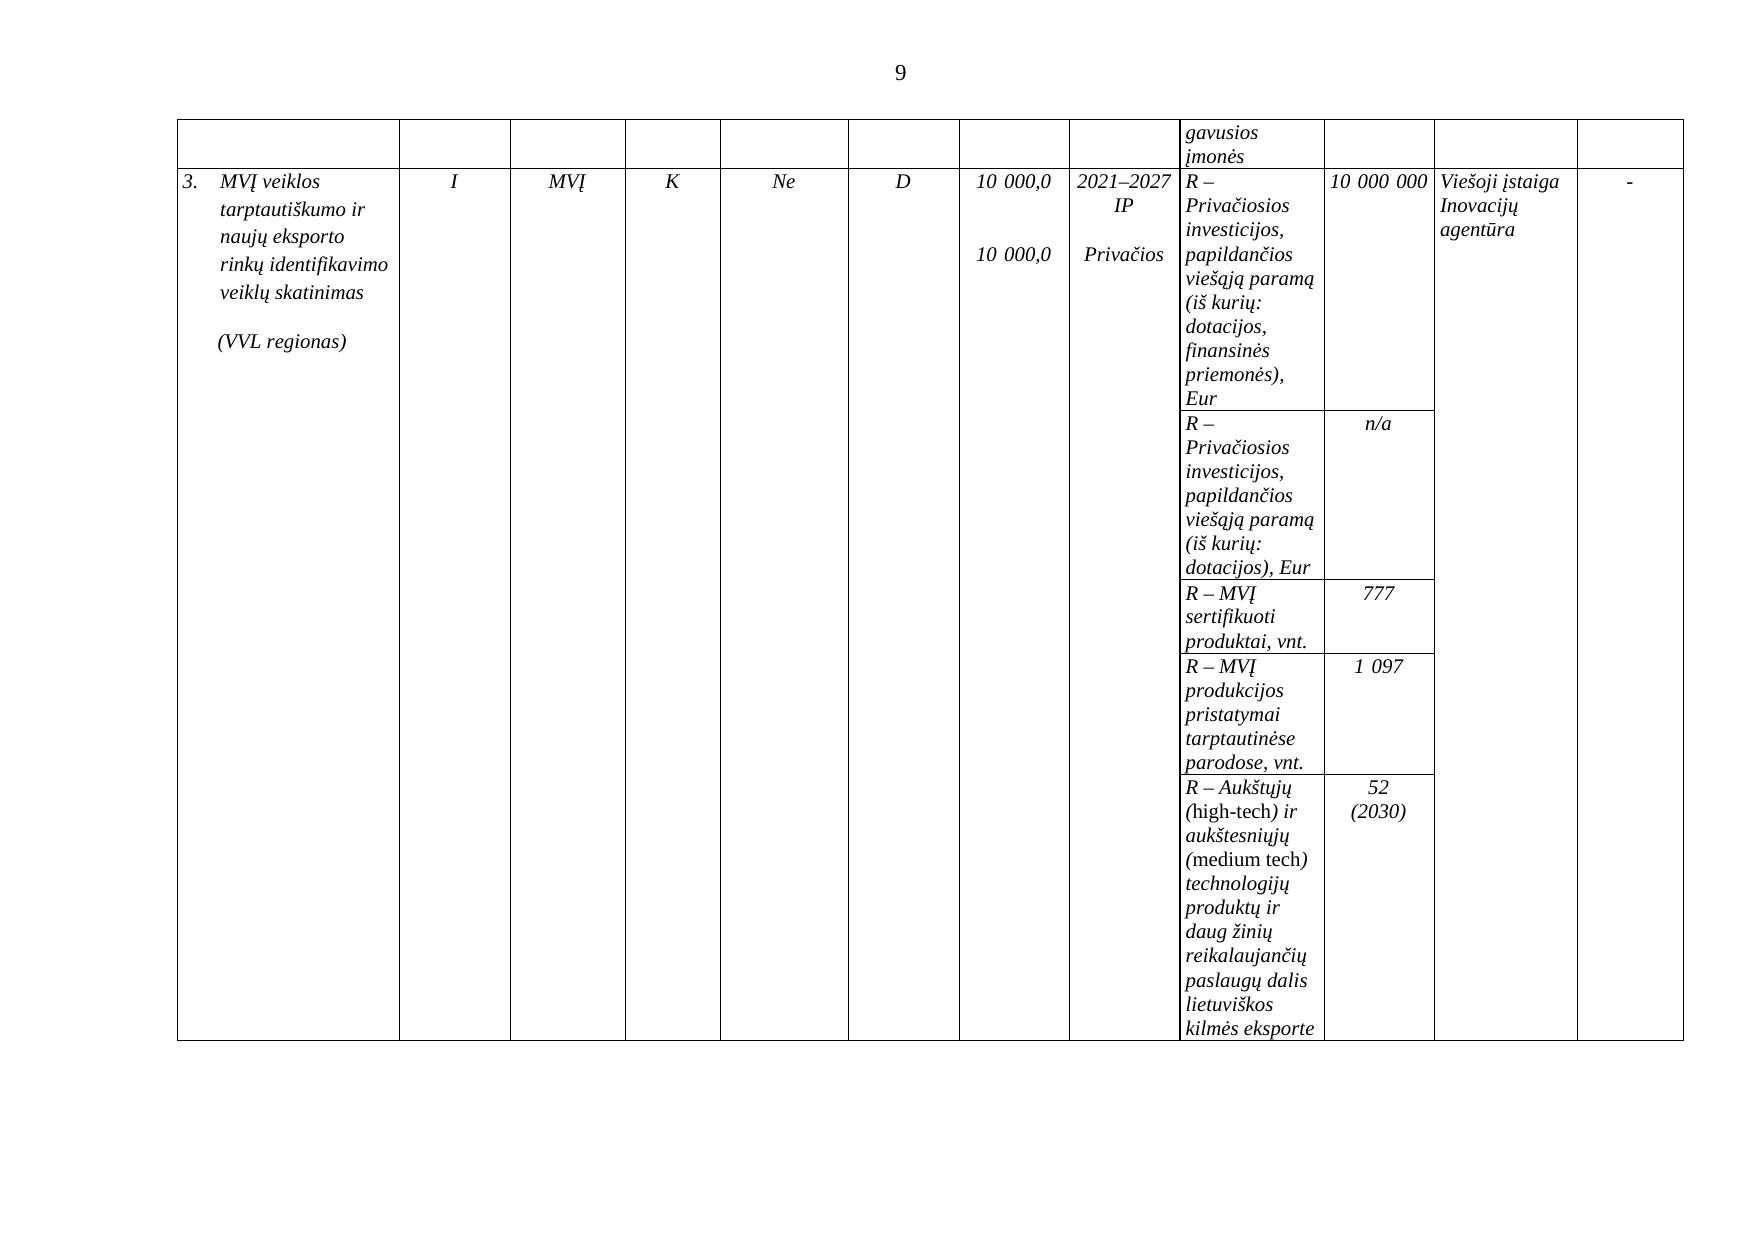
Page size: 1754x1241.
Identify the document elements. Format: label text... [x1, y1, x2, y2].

table_cell R – Aukštųjų (high-tech) ir aukštesniųjų (medium tech) technologijų produktų ir daug žinių reikalaujančių paslaugų dalis lietuviškos kilmės eksporte [1181, 775, 1324, 1040]
table_cell n/a [1325, 411, 1434, 579]
table_cell [960, 120, 1069, 168]
table_cell 777 [1325, 580, 1434, 653]
table_cell - [1578, 120, 1683, 168]
table_cell 10 000,0 10 000,0 [960, 169, 1069, 1040]
table_cell MVĮ [511, 169, 625, 1040]
table_cell R – MVĮ sertifikuoti produktai, vnt. [1181, 580, 1324, 653]
table_cell gavusios įmonės [1181, 120, 1324, 168]
table_cell [178, 120, 399, 168]
table_cell [400, 120, 510, 168]
table_cell I [400, 169, 510, 1040]
table_cell [1325, 120, 1434, 168]
table_cell [511, 120, 625, 168]
table_cell R – Privačiosios investicijos, papildančios viešąją paramą (iš kurių: dotacijos, finansinės priemonės), Eur [1181, 169, 1324, 410]
table_cell D [849, 169, 959, 1040]
table_cell Ne [721, 169, 848, 1040]
table_cell R – Privačiosios investicijos, papildančios viešąją paramą (iš kurių: dotacijos), Eur [1181, 411, 1324, 579]
table_cell Viešoji įstaiga Inovacijų agentūra [1435, 169, 1577, 1040]
table_cell [1435, 120, 1577, 168]
table_cell R – MVĮ produkcijos pristatymai tarptautinėse parodose, vnt. [1181, 654, 1324, 774]
table_cell [626, 120, 720, 168]
table_cell [721, 120, 848, 168]
table_cell 3. MVĮ veiklos tarptautiškumo ir naujų eksporto rinkų identifikavimo veiklų skatinimas (VVL regionas) [178, 169, 399, 1040]
table_cell [849, 120, 959, 168]
table_cell - [1578, 169, 1683, 1040]
table_cell 2021–2027 IP Privačios [1070, 169, 1179, 1040]
table_cell 10 000 000 [1325, 169, 1434, 410]
table_cell [1070, 120, 1179, 168]
table_cell 1 097 [1325, 654, 1434, 774]
table_cell 52 (2030) [1325, 775, 1434, 1040]
table_cell K [626, 169, 720, 1040]
